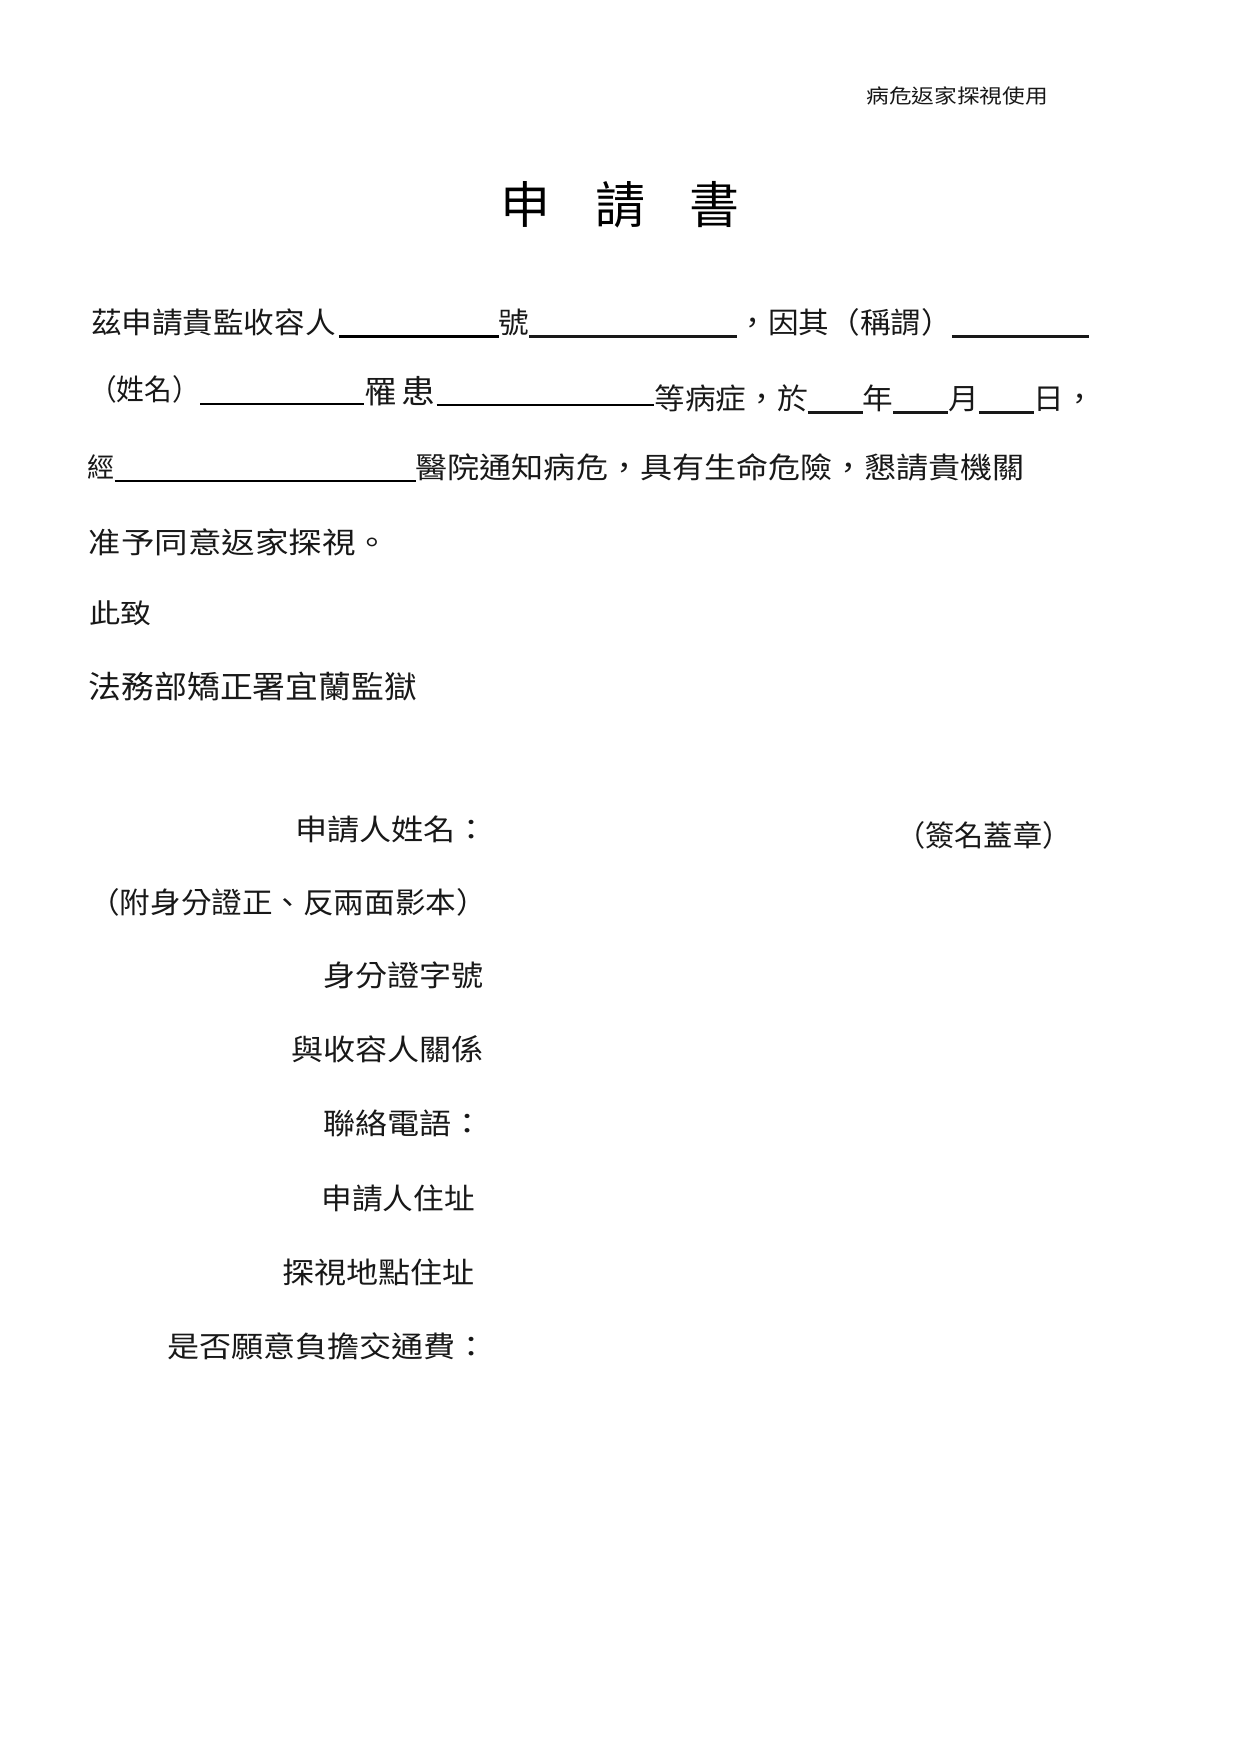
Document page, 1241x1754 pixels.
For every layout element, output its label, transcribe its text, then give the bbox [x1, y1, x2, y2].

text 身分證字號： 與收容人關係： 聯絡電語： [260, 953, 483, 1143]
subtitle 法務部矯正署宜蘭監獄 [89, 662, 1165, 707]
text 是否願意負擔交通費： [75, 1324, 488, 1366]
text 茲申請貴監收容人 號 ，因其（稱謂） [91, 299, 1165, 341]
text 病危返家探視使用 [75, 80, 1048, 109]
text 申請人姓名： [295, 807, 492, 849]
text （簽名蓋章） [896, 812, 1165, 854]
text 此致 [89, 593, 1165, 631]
text 申 請 書 [75, 166, 1165, 238]
text 申請人住址： 探視地點住址： [259, 1176, 474, 1292]
text （附身分證正、反兩面影本） [89, 880, 492, 922]
text 經 醫院通知病危，具有生命危險，懇請貴機關准予同意返家探視。 [87, 445, 1055, 561]
text （姓名） 罹患 等病症，於 年 月 日， [89, 369, 1165, 419]
